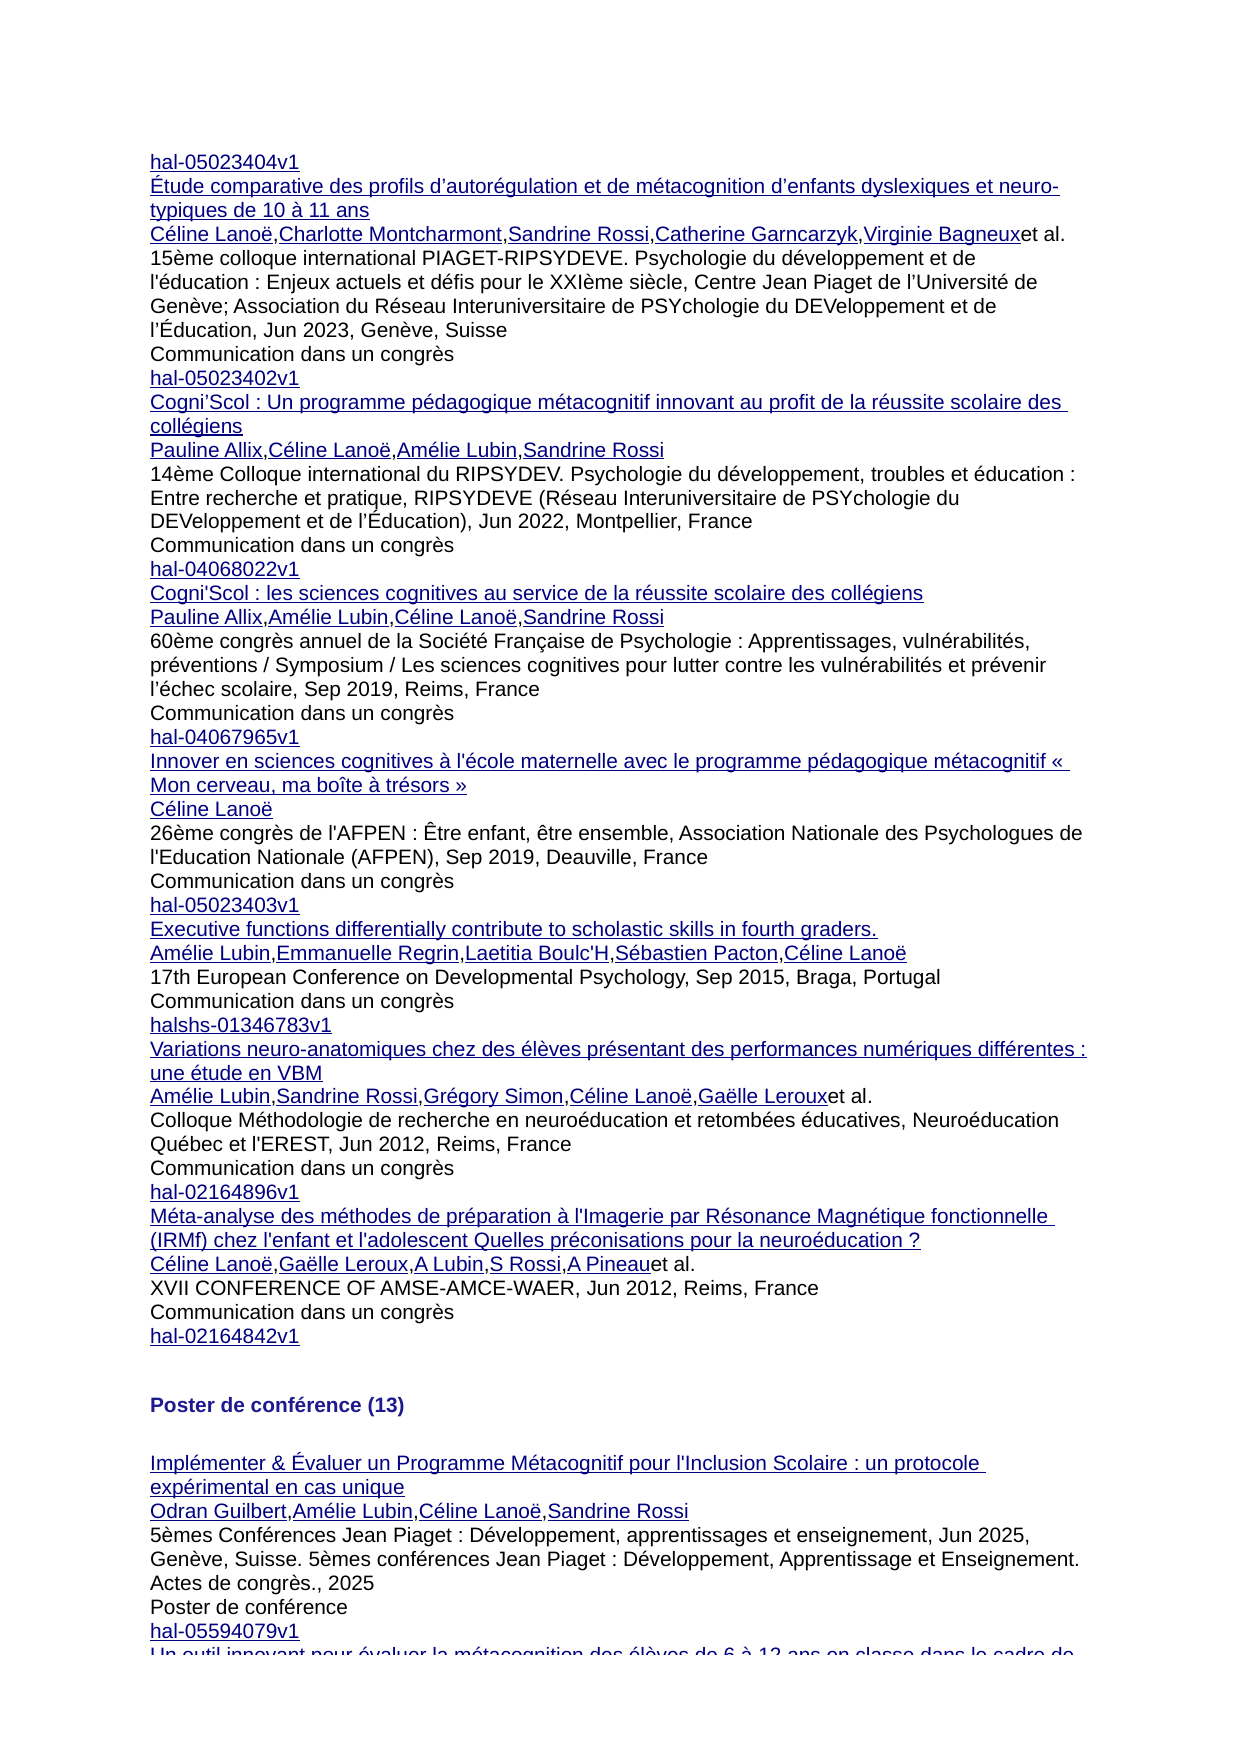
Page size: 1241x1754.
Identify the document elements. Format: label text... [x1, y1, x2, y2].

table_cell Cogni’Scol : Un programme pédagogique métacognitif innovant au profit de la réussite scolaire des collégiens Pauline Allix,Céline Lanoë,Amélie Lubin,Sandrine Rossi 14ème Colloque international du RIPSYDEV. Psychologie du développement, troubles et éducation : Entre recherche et pratique, RIPSYDEVE (Réseau Interuniversitaire de PSYchologie du DEVeloppement et de l’Éducation), Jun 2022, Montpellier, France Communication dans un congrès hal-04068022v1 [150, 390, 1090, 581]
table_cell Un outil innovant pour évaluer la métacognition des élèves de 6 à 12 ans en classe dans le cadre de la résolution de problèmes en mathématiques Martin Bourgeois,Odran Guilbert,Milène Garnier,Clémentine Lehéron,Arnaud Mortieret al. RIPSYDEVE 2025, Jun 2025, Nancy, France. 2025 Poster de conférence hal-05611877v1 [150, 1643, 1090, 1655]
table_cell Innover en sciences cognitives à l'école maternelle avec le programme pédagogique métacognitif « Mon cerveau, ma boîte à trésors » Céline Lanoë 26ème congrès de l'AFPEN : Être enfant, être ensemble, Association Nationale des Psychologues de l'Education Nationale (AFPEN), Sep 2019, Deauville, France Communication dans un congrès hal-05023403v1 [150, 749, 1090, 917]
table_cell Variations neuro-anatomiques chez des élèves présentant des performances numériques différentes : une étude en VBM Amélie Lubin,Sandrine Rossi,Grégory Simon,Céline Lanoë,Gaëlle Lerouxet al. Colloque Méthodologie de recherche en neuroéducation et retombées éducatives, Neuroéducation Québec et l'EREST, Jun 2012, Reims, France Communication dans un congrès hal-02164896v1 [150, 1036, 1090, 1204]
table_cell Étude comparative des profils d’autorégulation et de métacognition d’enfants dyslexiques et neuro-typiques de 10 à 11 ans Céline Lanoë,Charlotte Montcharmont,Sandrine Rossi,Catherine Garncarzyk,Virginie Bagneuxet al. 15ème colloque international PIAGET-RIPSYDEVE. Psychologie du développement et de l'éducation : Enjeux actuels et défis pour le XXIème siècle, Centre Jean Piaget de l’Université de Genève; Association du Réseau Interuniversitaire de PSYchologie du DEVeloppement et de l’Éducation, Jun 2023, Genève, Suisse Communication dans un congrès hal-05023402v1 [150, 174, 1090, 389]
table_header Implémenter & Évaluer un Programme Métacognitif pour l'Inclusion Scolaire : un protocole expérimental en cas unique Odran Guilbert,Amélie Lubin,Céline Lanoë,Sandrine Rossi 5èmes Conférences Jean Piaget : Développement, apprentissages et enseignement, Jun 2025, Genève, Suisse. 5èmes conférences Jean Piaget : Développement, Apprentissage et Enseignement. Actes de congrès., 2025 Poster de conférence hal-05594079v1 [150, 1451, 1090, 1643]
table_cell Cogni'Scol : les sciences cognitives au service de la réussite scolaire des collégiens Pauline Allix,Amélie Lubin,Céline Lanoë,Sandrine Rossi 60ème congrès annuel de la Société Française de Psychologie : Apprentissages, vulnérabilités, préventions / Symposium / Les sciences cognitives pour lutter contre les vulnérabilités et prévenir l’échec scolaire, Sep 2019, Reims, France Communication dans un congrès hal-04067965v1 [150, 581, 1090, 749]
subtitle Poster de conférence (13) [150, 1393, 1090, 1417]
table_cell hal-05023404v1 [150, 150, 1090, 174]
table_cell Méta-analyse des méthodes de préparation à l'Imagerie par Résonance Magnétique fonctionnelle (IRMf) chez l'enfant et l'adolescent Quelles préconisations pour la neuroéducation ? Céline Lanoë,Gaëlle Leroux,A Lubin,S Rossi,A Pineauet al. XVII CONFERENCE OF AMSE-AMCE-WAER, Jun 2012, Reims, France Communication dans un congrès hal-02164842v1 [150, 1204, 1090, 1348]
table_cell Executive functions differentially contribute to scholastic skills in fourth graders. Amélie Lubin,Emmanuelle Regrin,Laetitia Boulc'H,Sébastien Pacton,Céline Lanoë 17th European Conference on Developmental Psychology, Sep 2015, Braga, Portugal Communication dans un congrès halshs-01346783v1 [150, 917, 1090, 1036]
